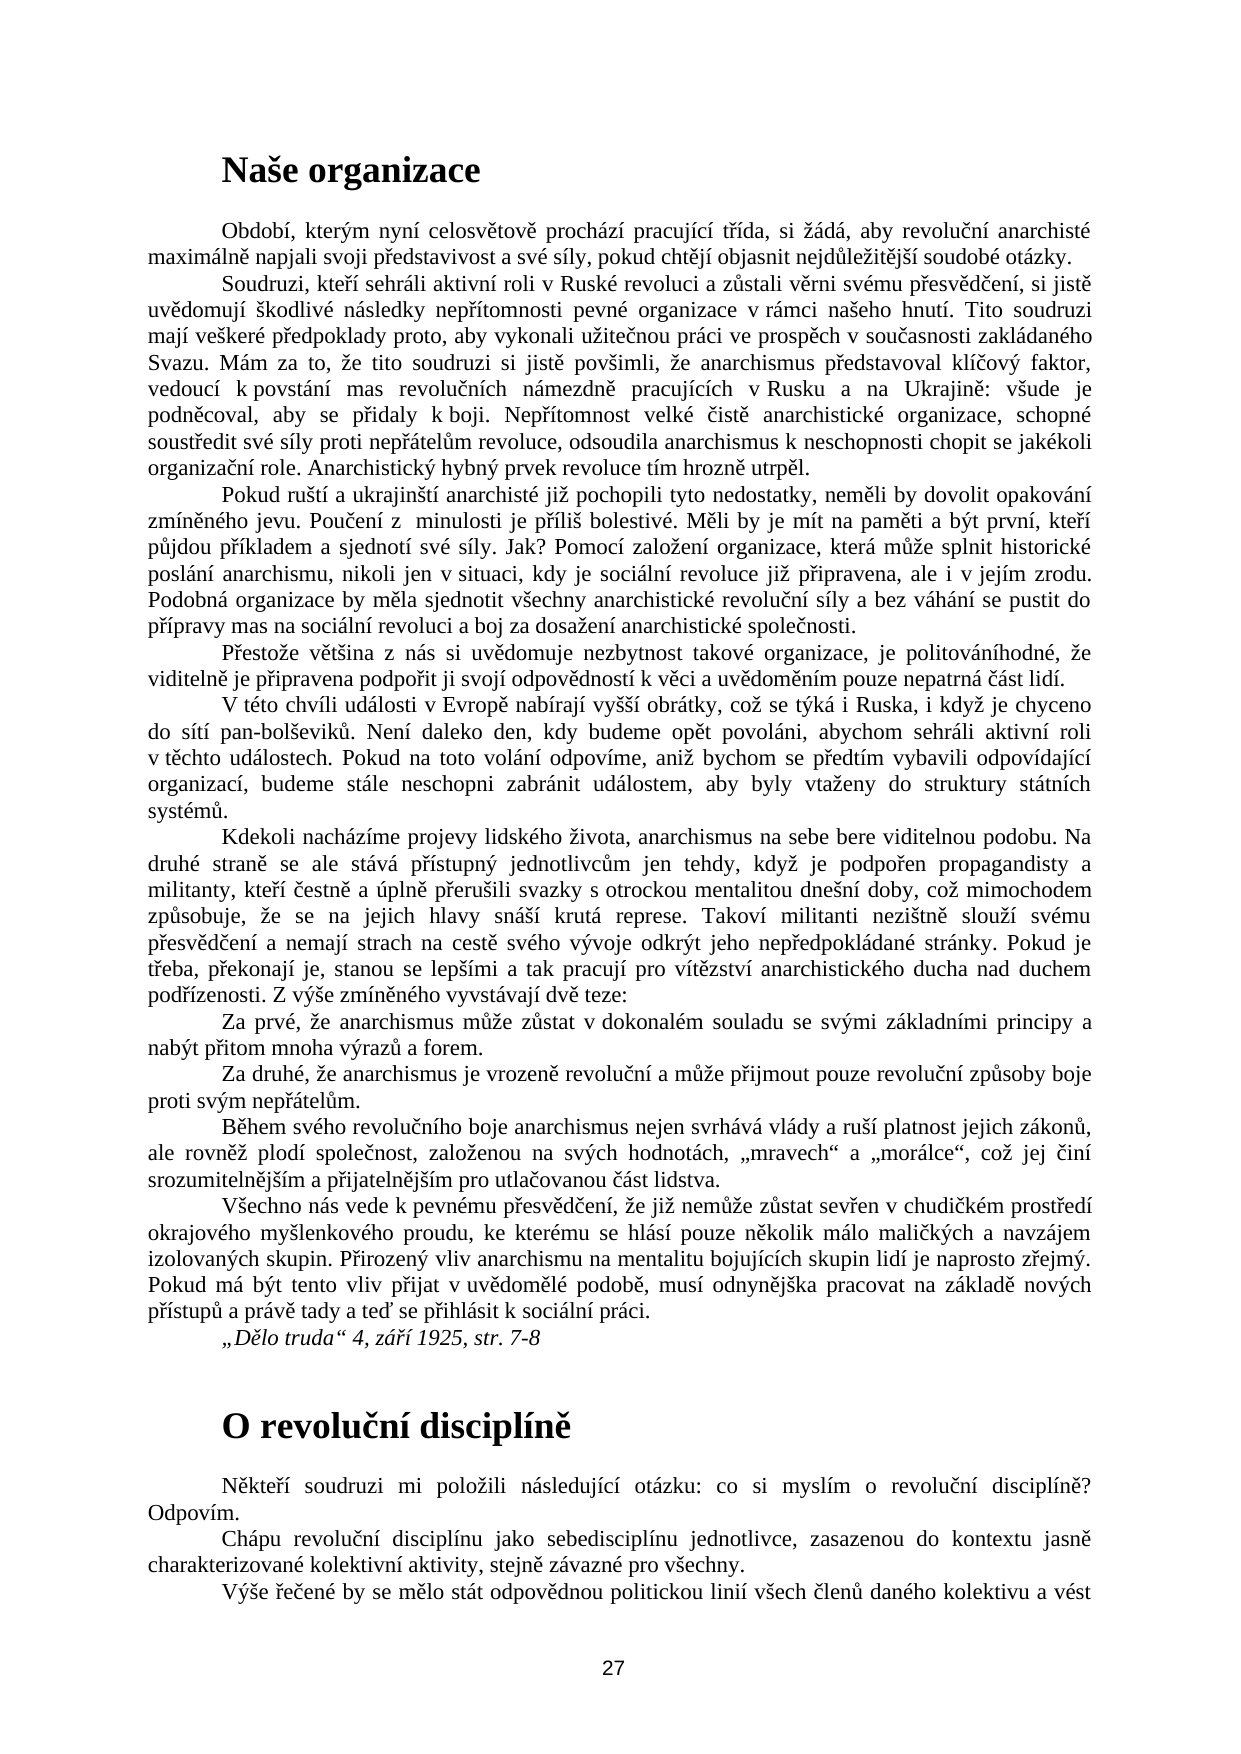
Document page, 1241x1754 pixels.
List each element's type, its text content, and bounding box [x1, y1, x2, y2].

text Všechno nás vede k pevnému přesvědčení, že již nemůže zůstat sevřen v chudičkém prostředí okrajového myšlenkového proudu, ke kterému se hlásí pouze několik málo maličkých a navzájem izolovaných skupin. Přirozený vliv anarchismu na mentalitu bojujících skupin lidí je naprosto zřejmý. Pokud má být tento vliv přijat v uvědomělé podobě, musí odnynějška pracovat na základě nových přístupů a právě tady a teď se přihlásit k sociální práci. [148, 1192, 1093, 1324]
text Za druhé, že anarchismus je vrozeně revoluční a může přijmout pouze revoluční způsoby boje proti svým nepřátelům. [148, 1060, 1093, 1113]
subtitle Naše organizace [148, 148, 1093, 191]
subtitle O revoluční disciplíně [148, 1403, 1093, 1446]
text Přestože většina z nás si uvědomuje nezbytnost takové organizace, je politováníhodné, že viditelně je připravena podpořit ji svojí odpovědností k věci a uvědoměním pouze nepatrná část lidí. [148, 639, 1093, 691]
text Pokud ruští a ukrajinští anarchisté již pochopili tyto nedostatky, neměli by dovolit opakování zmíněného jevu. Poučení z minulosti je příliš bolestivé. Měli by je mít na paměti a být první, kteří půjdou příkladem a sjednotí své síly. Jak? Pomocí založení organizace, která může splnit historické poslání anarchismu, nikoli jen v situaci, kdy je sociální revoluce již připravena, ale i v jejím zrodu. Podobná organizace by měla sjednotit všechny anarchistické revoluční síly a bez váhání se pustit do přípravy mas na sociální revoluci a boj za dosažení anarchistické společnosti. [148, 481, 1093, 639]
text Během svého revolučního boje anarchismus nejen svrhává vlády a ruší platnost jejich zákonů, ale rovněž plodí společnost, založenou na svých hodnotách, „mravech“ a „morálce“, což jej činí srozumitelnějším a přijatelnějším pro utlačovanou část lidstva. [148, 1113, 1093, 1192]
text V této chvíli události v Evropě nabírají vyšší obrátky, což se týká i Ruska, i když je chyceno do sítí pan-bolševiků. Není daleko den, kdy budeme opět povoláni, abychom sehráli aktivní roli v těchto událostech. Pokud na toto volání odpovíme, aniž bychom se předtím vybavili odpovídající organizací, budeme stále neschopni zabránit událostem, aby byly vtaženy do struktury státních systémů. [148, 691, 1093, 823]
text Výše řečené by se mělo stát odpovědnou politickou linií všech členů daného kolektivu a vést [148, 1578, 1093, 1604]
text Kdekoli nacházíme projevy lidského života, anarchismus na sebe bere viditelnou podobu. Na druhé straně se ale stává přístupný jednotlivcům jen tehdy, když je podpořen propagandisty a militanty, kteří čestně a úplně přerušili svazky s otrockou mentalitou dnešní doby, což mimochodem způsobuje, že se na jejich hlavy snáší krutá represe. Takoví militanti nezištně slouží svému přesvědčení a nemají strach na cestě svého vývoje odkrýt jeho nepředpokládané stránky. Pokud je třeba, překonají je, stanou se lepšími a tak pracují pro vítězství anarchistického ducha nad duchem podřízenosti. Z výše zmíněného vyvstávají dvě teze: [148, 823, 1093, 1008]
text Chápu revoluční disciplínu jako sebedisciplínu jednotlivce, zasazenou do kontextu jasně charakterizované kolektivní aktivity, stejně závazné pro všechny. [148, 1525, 1093, 1578]
text Soudruzi, kteří sehráli aktivní roli v Ruské revoluci a zůstali věrni svému přesvědčení, si jistě uvědomují škodlivé následky nepřítomnosti pevné organizace v rámci našeho hnutí. Tito soudruzi mají veškeré předpoklady proto, aby vykonali užitečnou práci ve prospěch v současnosti zakládaného Svazu. Mám za to, že tito soudruzi si jistě povšimli, že anarchismus představoval klíčový faktor, vedoucí k povstání mas revolučních námezdně pracujících v Rusku a na Ukrajině: všude je podněcoval, aby se přidaly k boji. Nepřítomnost velké čistě anarchistické organizace, schopné soustředit své síly proti nepřátelům revoluce, odsoudila anarchismus k neschopnosti chopit se jakékoli organizační role. Anarchistický hybný prvek revoluce tím hrozně utrpěl. [148, 270, 1093, 481]
text Za prvé, že anarchismus může zůstat v dokonalém souladu se svými základními principy a nabýt přitom mnoha výrazů a forem. [148, 1008, 1093, 1060]
text „Dělo truda“ 4, září 1925, str. 7-8 [148, 1324, 1093, 1350]
text Někteří soudruzi mi položili následující otázku: co si myslím o revoluční disciplíně? Odpovím. [148, 1472, 1093, 1525]
text Období, kterým nyní celosvětově prochází pracující třída, si žádá, aby revoluční anarchisté maximálně napjali svoji představivost a své síly, pokud chtějí objasnit nejdůležitější soudobé otázky. [148, 217, 1093, 270]
